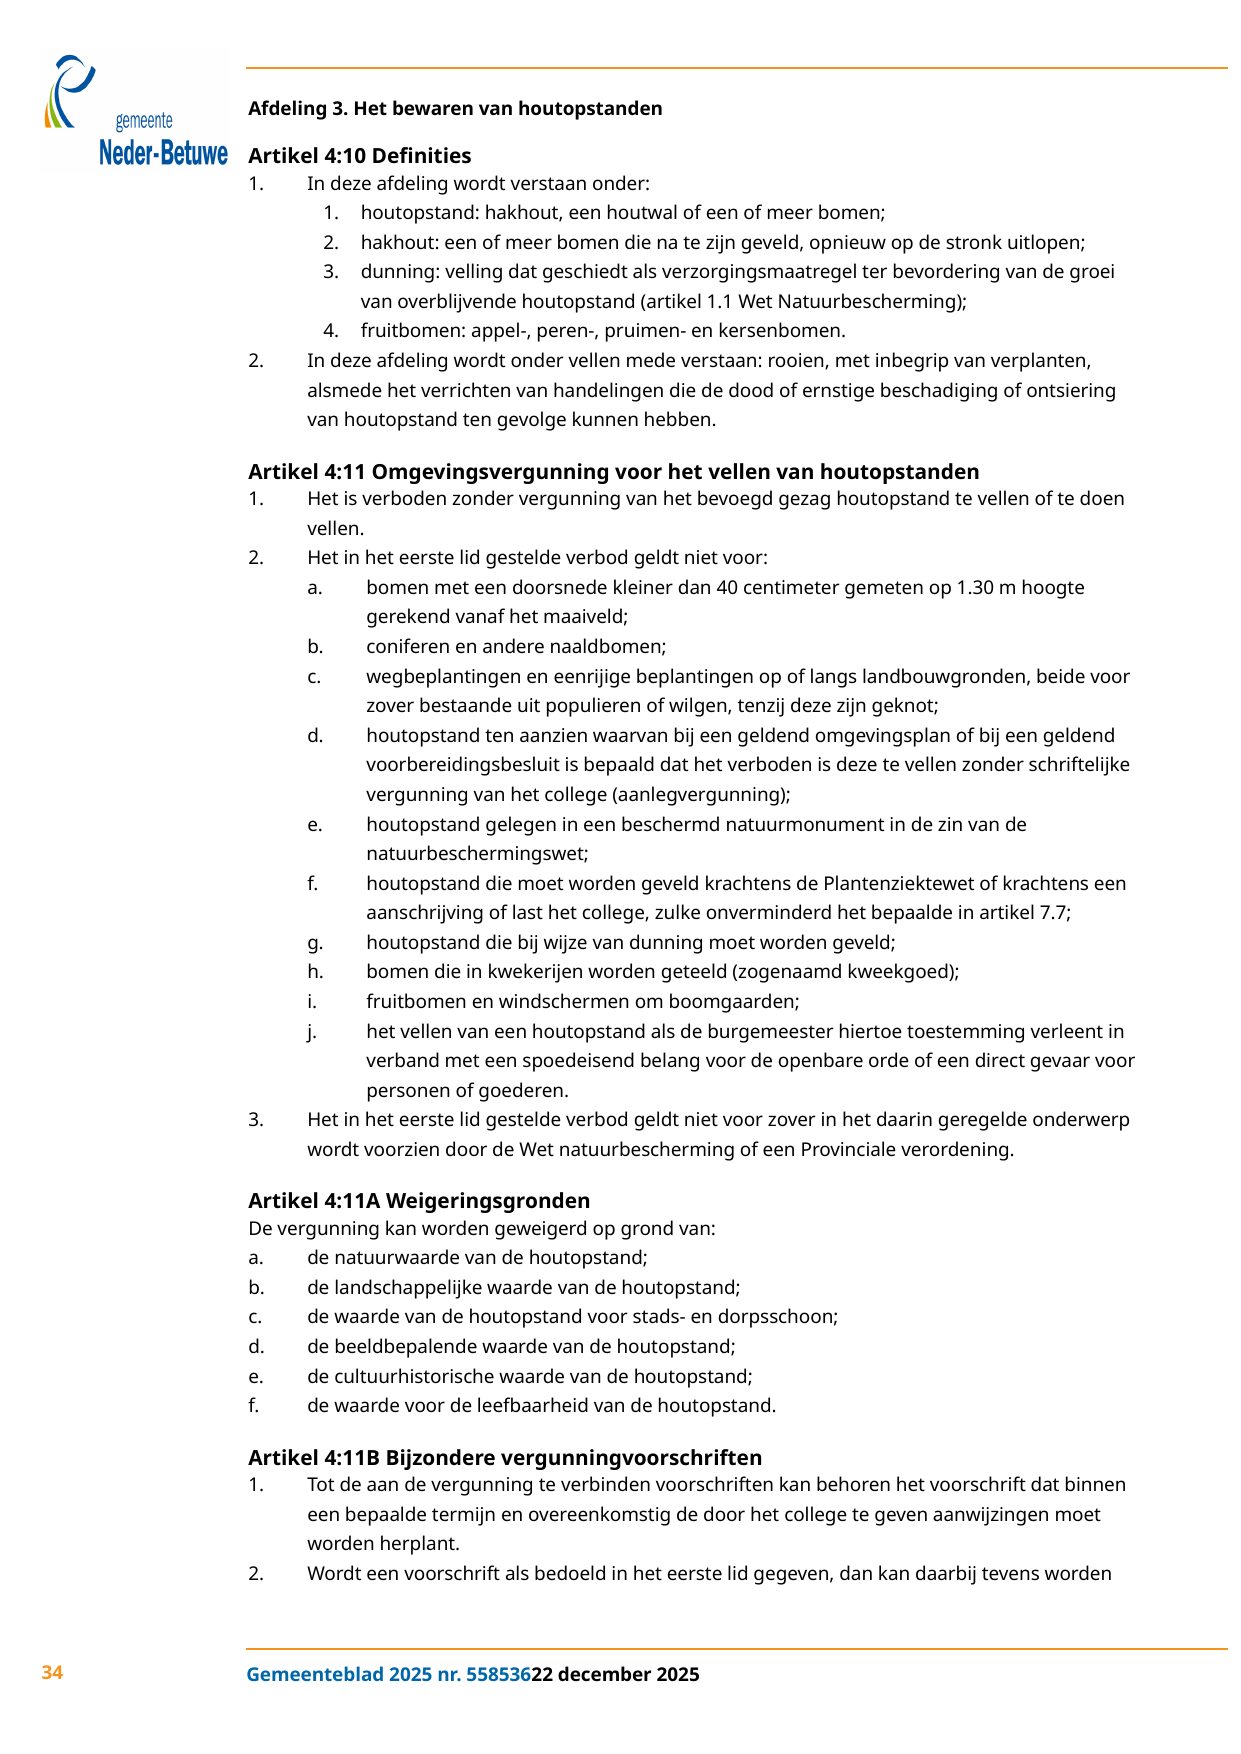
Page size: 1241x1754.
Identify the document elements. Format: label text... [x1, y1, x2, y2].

list fruitbomen en windschermen om boomgaarden; [307, 988, 1152, 1014]
list In deze afdeling wordt onder vellen mede verstaan: rooien, met inbegrip van verplanten, alsmede het verrichten van handelingen die de dood of ernstige beschadiging of ontsiering van houtopstand ten gevolge kunnen hebben. [248, 347, 1152, 432]
text Afdeling 3. Het bewaren van houtopstanden [248, 95, 1152, 121]
list hakhout: een of meer bomen die na te zijn geveld, opnieuw op de stronk uitlopen; [323, 229, 1152, 255]
list de cultuurhistorische waarde van de houtopstand; [248, 1363, 1152, 1389]
list Tot de aan de vergunning te verbinden voorschriften kan behoren het voorschrift dat binnen een bepaalde termijn en overeenkomstig de door het college te geven aanwijzingen moet worden herplant. [248, 1471, 1152, 1556]
list het vellen van een houtopstand als de burgemeester hiertoe toestemming verleent in verband met een spoedeisend belang voor de openbare orde of een direct gevaar voor personen of goederen. [307, 1018, 1152, 1103]
picture [41, 47, 231, 172]
list Het in het eerste lid gestelde verbod geldt niet voor zover in het daarin geregelde onderwerp wordt voorzien door de Wet natuurbescherming of een Provinciale verordening. [248, 1107, 1152, 1162]
list dunning: velling dat geschiedt als verzorgingsmaatregel ter bevordering van de groei van overblijvende houtopstand (artikel 1.1 Wet Natuurbescherming); [323, 258, 1152, 314]
list de beeldbepalende waarde van de houtopstand; [248, 1333, 1152, 1359]
list houtopstand ten aanzien waarvan bij een geldend omgevingsplan of bij een geldend voorbereidingsbesluit is bepaald dat het verboden is deze te vellen zonder schriftelijke vergunning van het college (aanlegvergunning); [307, 722, 1152, 807]
list Het in het eerste lid gestelde verbod geldt niet voor: [248, 544, 1152, 570]
list coniferen en andere naaldbomen; [307, 633, 1152, 659]
list wegbeplantingen en eenrijige beplantingen op of langs landbouwgronden, beide voor zover bestaande uit populieren of wilgen, tenzij deze zijn geknot; [307, 663, 1152, 718]
list fruitbomen: appel-, peren-, pruimen- en kersenbomen. [323, 318, 1152, 343]
list In deze afdeling wordt verstaan onder: [248, 170, 1152, 196]
text Artikel 4:11B Bijzondere vergunningvoorschriften [248, 1443, 1152, 1471]
list houtopstand: hakhout, een houtwal of een of meer bomen; [323, 199, 1152, 225]
list bomen die in kwekerijen worden geteeld (zogenaamd kweekgoed); [307, 959, 1152, 984]
list bomen met een doorsnede kleiner dan 40 centimeter gemeten op 1.30 m hoogte gerekend vanaf het maaiveld; [307, 574, 1152, 629]
list de waarde voor de leefbaarheid van de houtopstand. [248, 1392, 1152, 1418]
list houtopstand die moet worden geveld krachtens de Plantenziektewet of krachtens een aanschrijving of last het college, zulke onverminderd het bepaalde in artikel 7.7; [307, 870, 1152, 925]
list Wordt een voorschrift als bedoeld in het eerste lid gegeven, dan kan daarbij tevens worden [248, 1560, 1152, 1586]
list Het is verboden zonder vergunning van het bevoegd gezag houtopstand te vellen of te doen vellen. [248, 485, 1152, 541]
list houtopstand gelegen in een beschermd natuurmonument in de zin van de natuurbeschermingswet; [307, 811, 1152, 866]
text Artikel 4:10 Definities [248, 141, 1152, 170]
list houtopstand die bij wijze van dunning moet worden geveld; [307, 929, 1152, 955]
text Artikel 4:11A Weigeringsgronden [248, 1187, 1152, 1215]
text Artikel 4:11 Omgevingsvergunning voor het vellen van houtopstanden [248, 457, 1152, 485]
list de waarde van de houtopstand voor stads- en dorpsschoon; [248, 1304, 1152, 1329]
text De vergunning kan worden geweigerd op grond van: [248, 1215, 1152, 1241]
list de natuurwaarde van de houtopstand; [248, 1244, 1152, 1270]
list de landschappelijke waarde van de houtopstand; [248, 1274, 1152, 1300]
